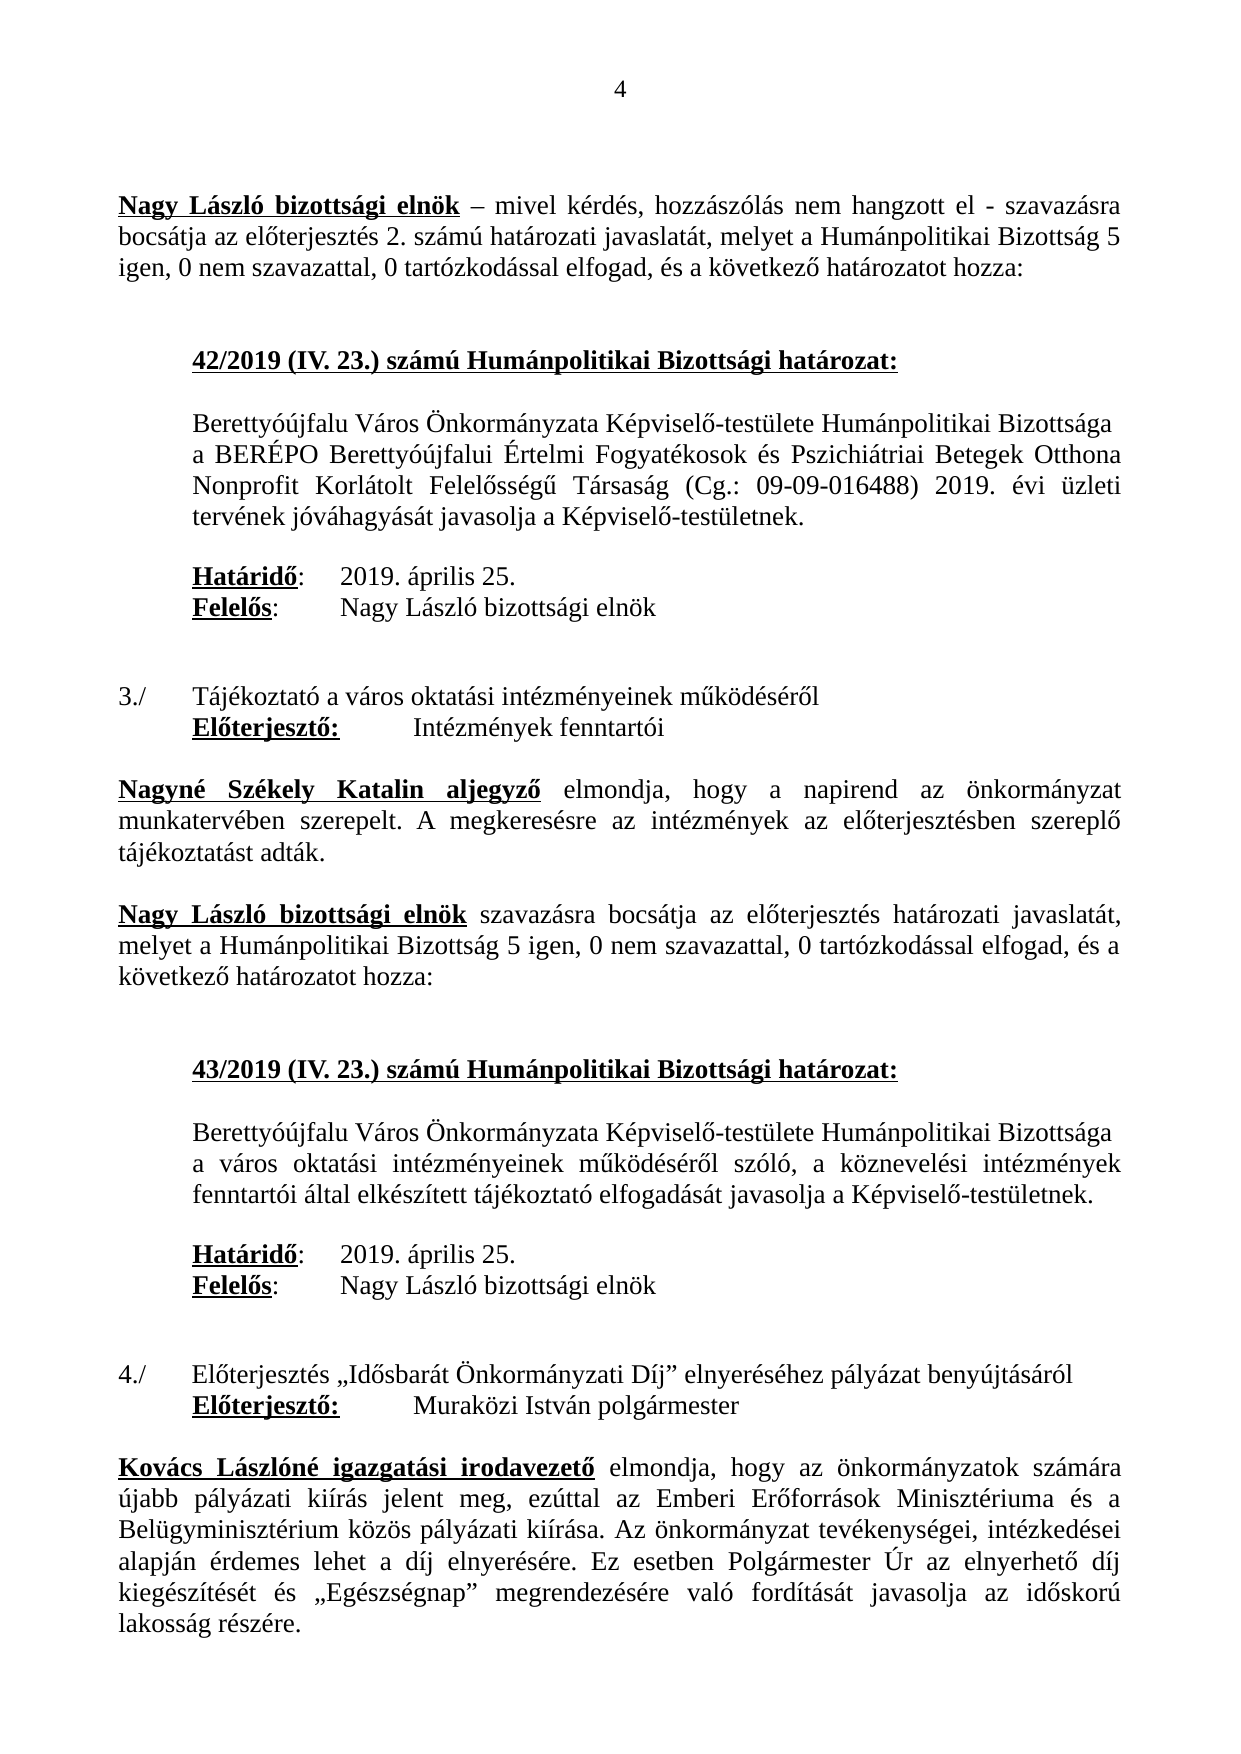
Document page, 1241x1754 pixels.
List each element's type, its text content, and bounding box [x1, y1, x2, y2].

text 42/2019 (IV. 23.) számú Humánpolitikai Bizottsági határozat: [192, 344, 1122, 376]
text Határidő: 2019. április 25. [192, 560, 1122, 591]
text Nagy László bizottsági elnök szavazásra bocsátja az előterjesztés határozati javaslatát, melyet a Humánpolitikai Bizottság 5 igen, 0 nem szavazattal, 0 tartózkodással elfogad, és a következő határozatot hozza: [118, 898, 1122, 991]
text Kovács Lászlóné igazgatási irodavezető elmondja, hogy az önkormányzatok számára újabb pályázati kiírás jelent meg, ezúttal az Emberi Erőforrások Minisztériuma és a Belügyminisztérium közös pályázati kiírása. Az önkormányzat tevékenységei, intézkedései alapján érdemes lehet a díj elnyerésére. Ez esetben Polgármester Úr az elnyerhető díj kiegészítését és „Egészségnap” megrendezésére való fordítását javasolja az időskorú lakosság részére. [118, 1451, 1122, 1638]
text Felelős: Nagy László bizottsági elnök [192, 1269, 1122, 1300]
text 4./ Előterjesztés „Idősbarát Önkormányzati Díj” elnyeréséhez pályázat benyújtásáról [118, 1358, 1122, 1389]
text 43/2019 (IV. 23.) számú Humánpolitikai Bizottsági határozat: [192, 1054, 1122, 1085]
text Berettyóújfalu Város Önkormányzata Képviselő-testülete Humánpolitikai Bizottsága [192, 407, 1122, 438]
text Előterjesztő: Muraközi István polgármester [192, 1389, 1122, 1420]
text a város oktatási intézményeinek működéséről szóló, a köznevelési intézmények fenntartói által elkészített tájékoztató elfogadását javasolja a Képviselő-testületnek. [192, 1147, 1122, 1209]
text Nagy László bizottsági elnök – mivel kérdés, hozzászólás nem hangzott el - szavazásra bocsátja az előterjesztés 2. számú határozati javaslatát, melyet a Humánpolitikai Bizottság 5 igen, 0 nem szavazattal, 0 tartózkodással elfogad, és a következő határozatot hozza: [118, 189, 1122, 282]
text Nagyné Székely Katalin aljegyző elmondja, hogy a napirend az önkormányzat munkatervében szerepelt. A megkeresésre az intézmények az előterjesztésben szereplő tájékoztatást adták. [118, 773, 1122, 867]
text Berettyóújfalu Város Önkormányzata Képviselő-testülete Humánpolitikai Bizottsága [192, 1116, 1122, 1147]
text Felelős: Nagy László bizottsági elnök [192, 591, 1122, 622]
text Határidő: 2019. április 25. [192, 1238, 1122, 1269]
text 3./ Tájékoztató a város oktatási intézményeinek működéséről [118, 680, 1122, 711]
text Előterjesztő: Intézmények fenntartói [192, 711, 1122, 742]
text a BERÉPO Berettyóújfalui Értelmi Fogyatékosok és Pszichiátriai Betegek Otthona Nonprofit Korlátolt Felelősségű Társaság (Cg.: 09-09-016488) 2019. évi üzleti tervének jóváhagyását javasolja a Képviselő-testületnek. [192, 438, 1122, 531]
